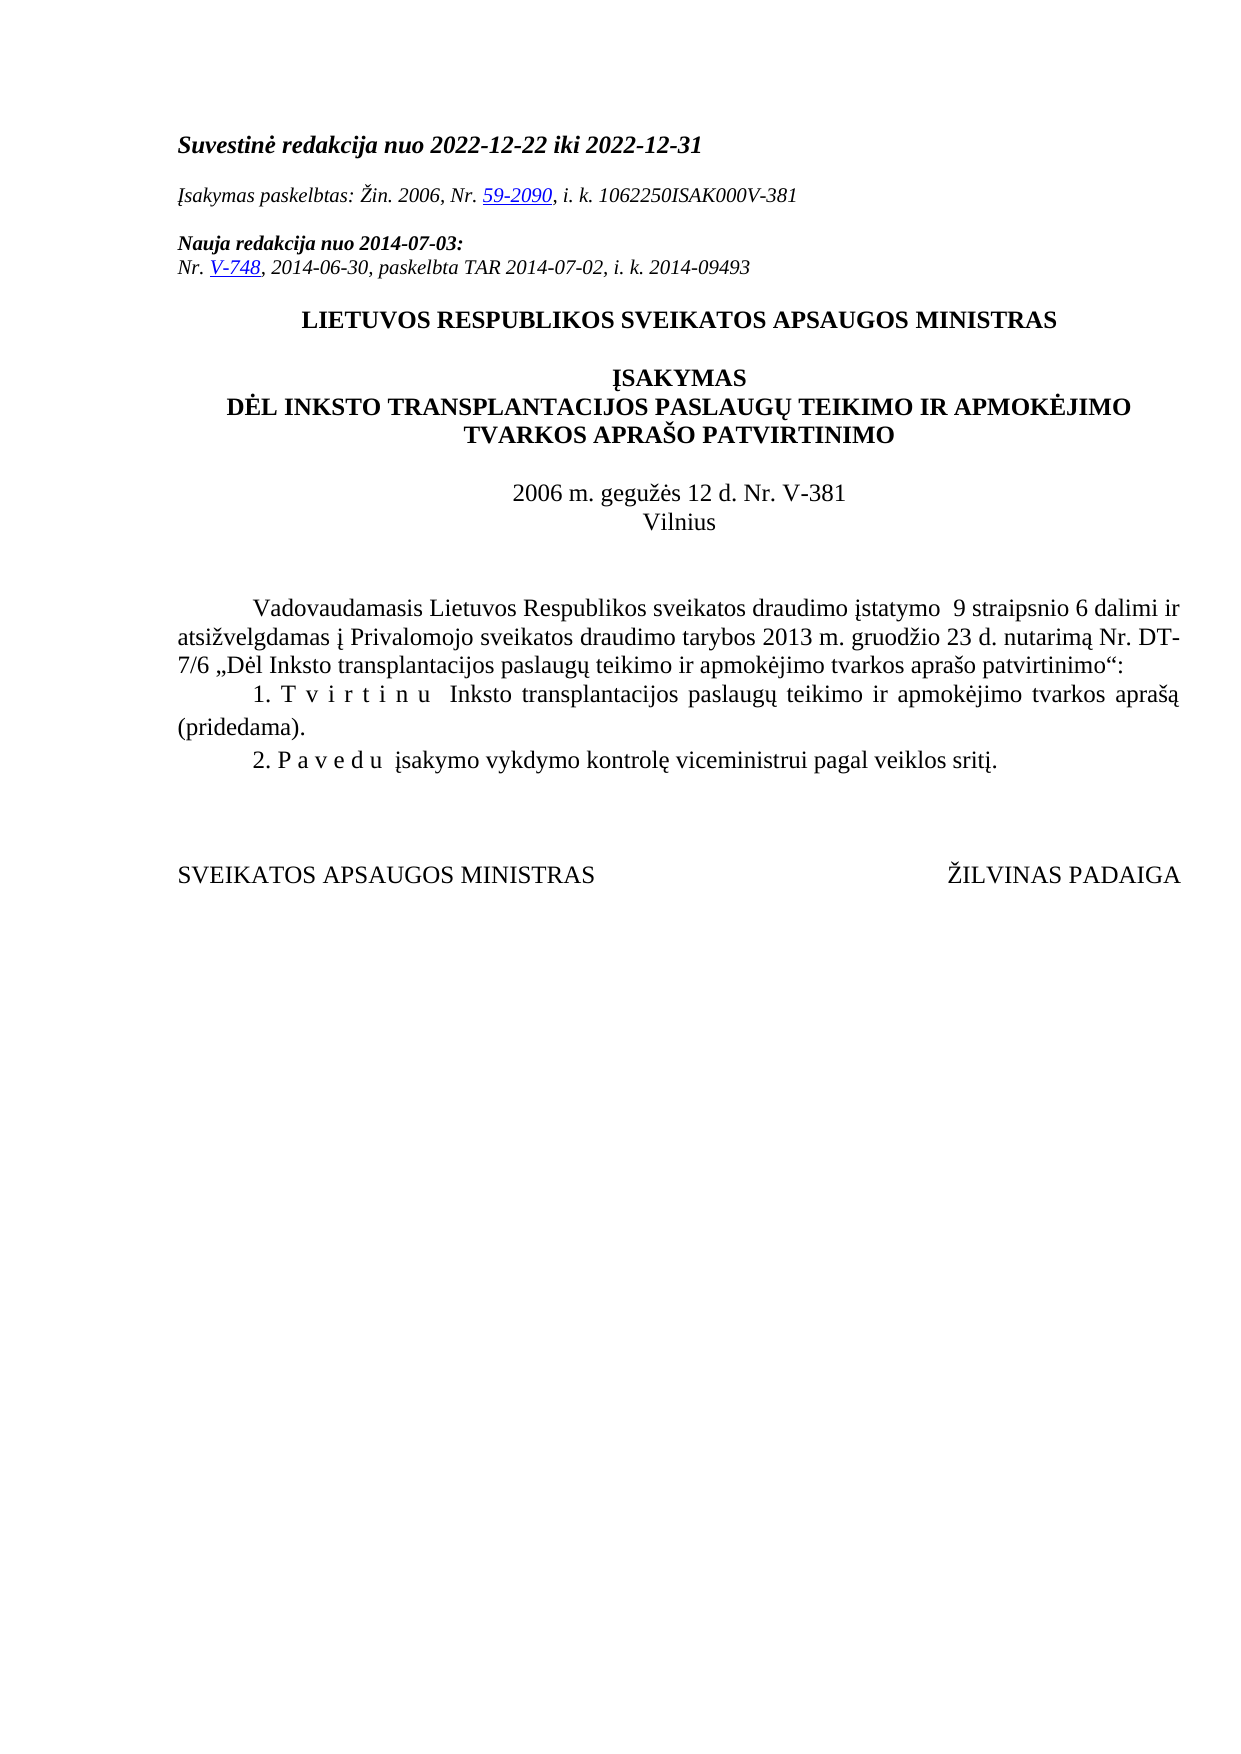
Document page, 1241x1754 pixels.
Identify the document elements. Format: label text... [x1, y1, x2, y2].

text Nr. V-748, 2014-06-30, paskelbta TAR 2014-07-02, i. k. 2014-09493 [177, 255, 1181, 279]
text 1. T v i r t i n u Inksto transplantacijos paslaugų teikimo ir apmokėjimo tvarkos aprašą (pridedama). [177, 679, 1181, 741]
text Įsakymas paskelbtas: Žin. 2006, Nr. 59-2090, i. k. 1062250ISAK000V-381 [177, 183, 1181, 207]
text SVEIKATOS APSAUGOS MINISTRAS ŽILVINAS PADAIGA [177, 860, 1181, 889]
text dėl INKSTO TRANSPLANTACIJOS PASLAUGŲ TEIKIMO IR APMOKĖJIMO TVARKos APRAŠO PATVIRTINIMO [177, 392, 1181, 449]
text Suvestinė redakcija nuo 2022-12-22 iki 2022-12-31 [177, 130, 1181, 159]
text 2006 m. gegužės 12 d. Nr. V-381 [177, 478, 1181, 507]
text Vadovaudamasis Lietuvos Respublikos sveikatos draudimo įstatymo 9 straipsnio 6 dalimi ir atsižvelgdamas į Privalomojo sveikatos draudimo tarybos 2013 m. gruodžio 23 d. nutarimą Nr. DT-7/6 „Dėl Inksto transplantacijos paslaugų teikimo ir apmokėjimo tvarkos aprašo patvirtinimo“: [177, 593, 1181, 679]
text ĮSAKYMAS [177, 363, 1181, 392]
text Nauja redakcija nuo 2014-07-03: [177, 231, 1181, 255]
text 2. P a v e d u įsakymo vykdymo kontrolę viceministrui pagal veiklos sritį. [177, 745, 1181, 774]
text Vilnius [177, 507, 1181, 536]
text LIETUVOS RESPUBLIKOS SVEIKATOS APSAUGOS ministras [177, 306, 1181, 334]
